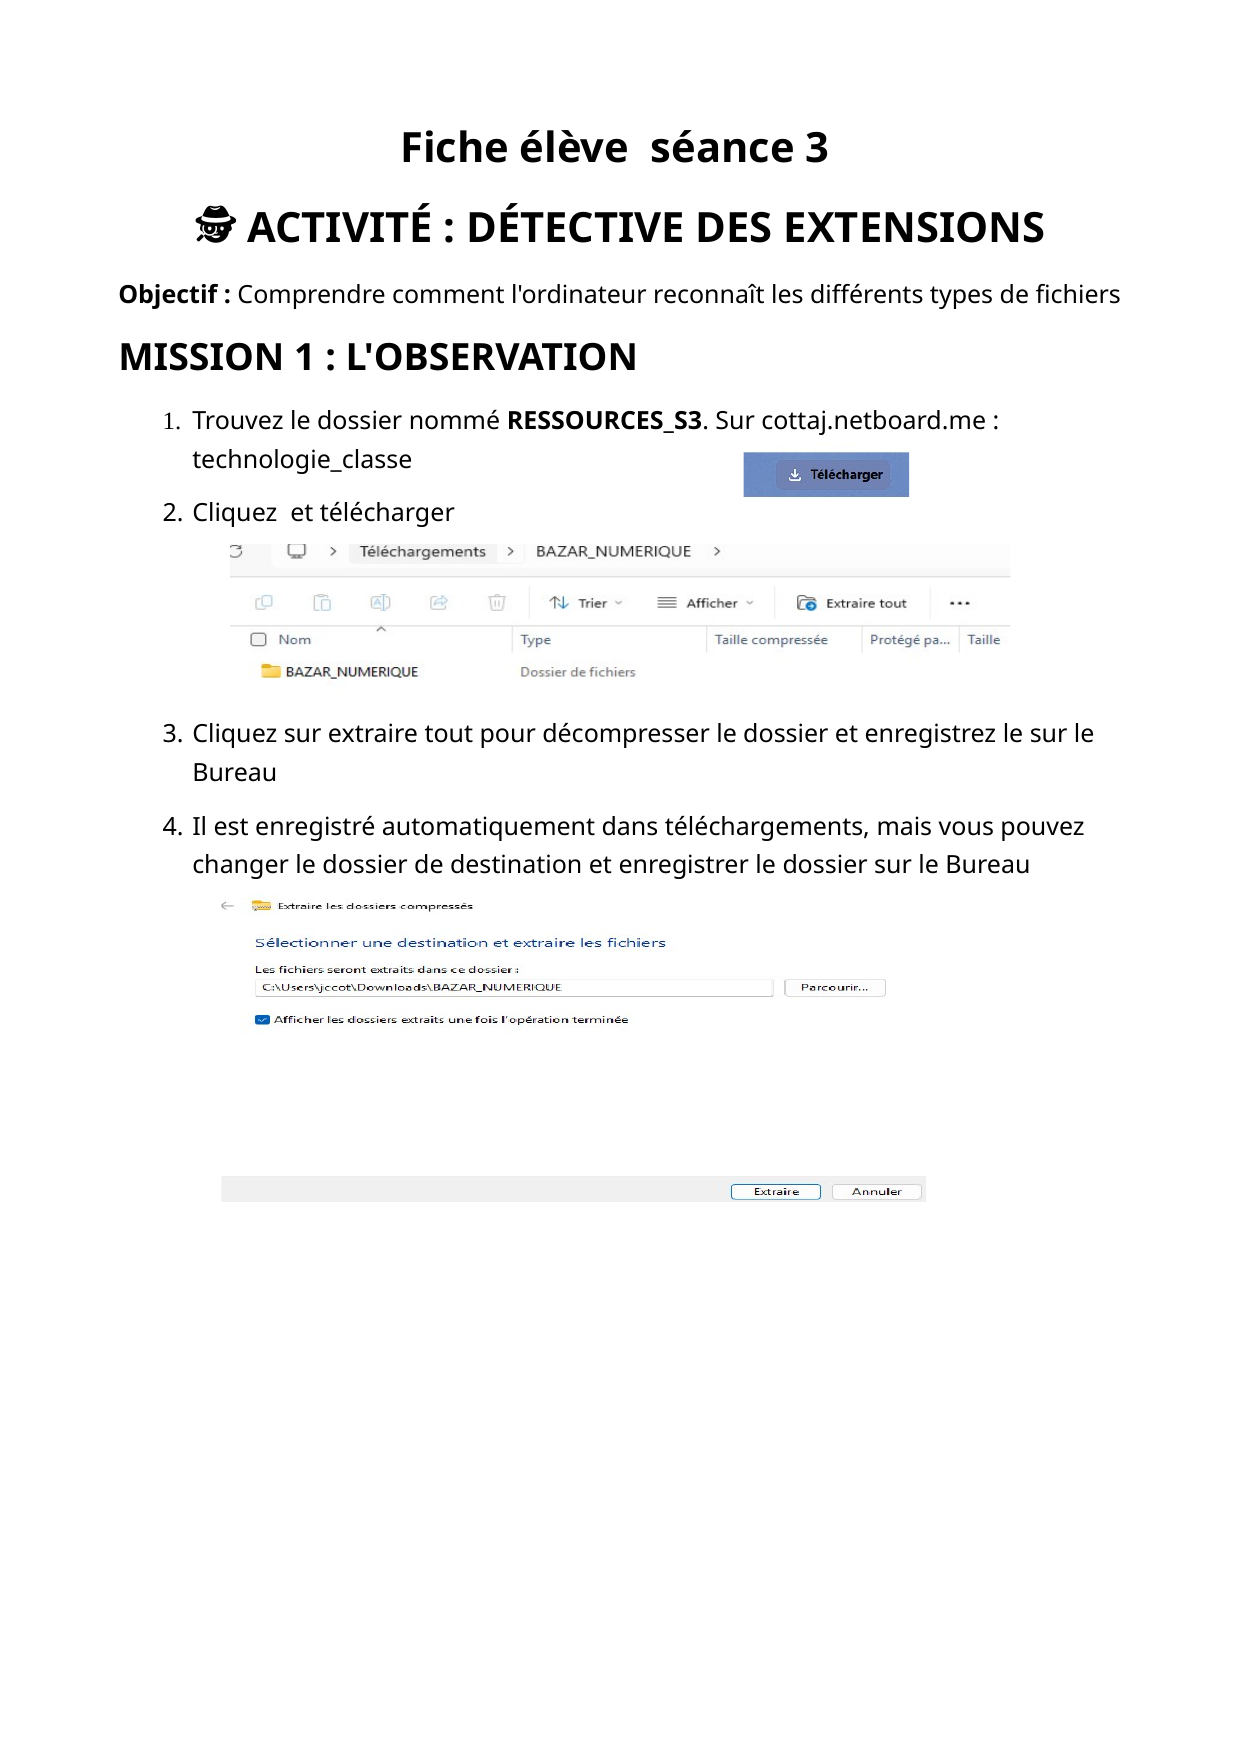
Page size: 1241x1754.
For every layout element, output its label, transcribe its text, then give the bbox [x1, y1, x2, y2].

subtitle 🕵️ ACTIVITÉ : DÉTECTIVE DES EXTENSIONS [118, 197, 1122, 254]
text Objectif : Comprendre comment l'ordinateur reconnaît les différents types de fichiers [118, 277, 1122, 311]
list Il est enregistré automatiquement dans téléchargements, mais vous pouvez changer le dossier de destination et enregistrer le dossier sur le Bureau [162, 808, 1122, 881]
subtitle MISSION 1 : L'OBSERVATION [118, 330, 1122, 381]
list Cliquez sur extraire tout pour décompresser le dossier et enregistrez le sur le Bureau [162, 548, 1122, 789]
subtitle Fiche élève séance 3 [118, 118, 1122, 175]
picture [221, 892, 927, 1202]
picture [230, 544, 1011, 712]
list Trouvez le dossier nommé RESSOURCES_S3. Sur cottaj.netboard.me : technologie_classe [162, 403, 1122, 476]
picture [743, 444, 910, 512]
list Cliquez et télécharger [162, 495, 1122, 529]
